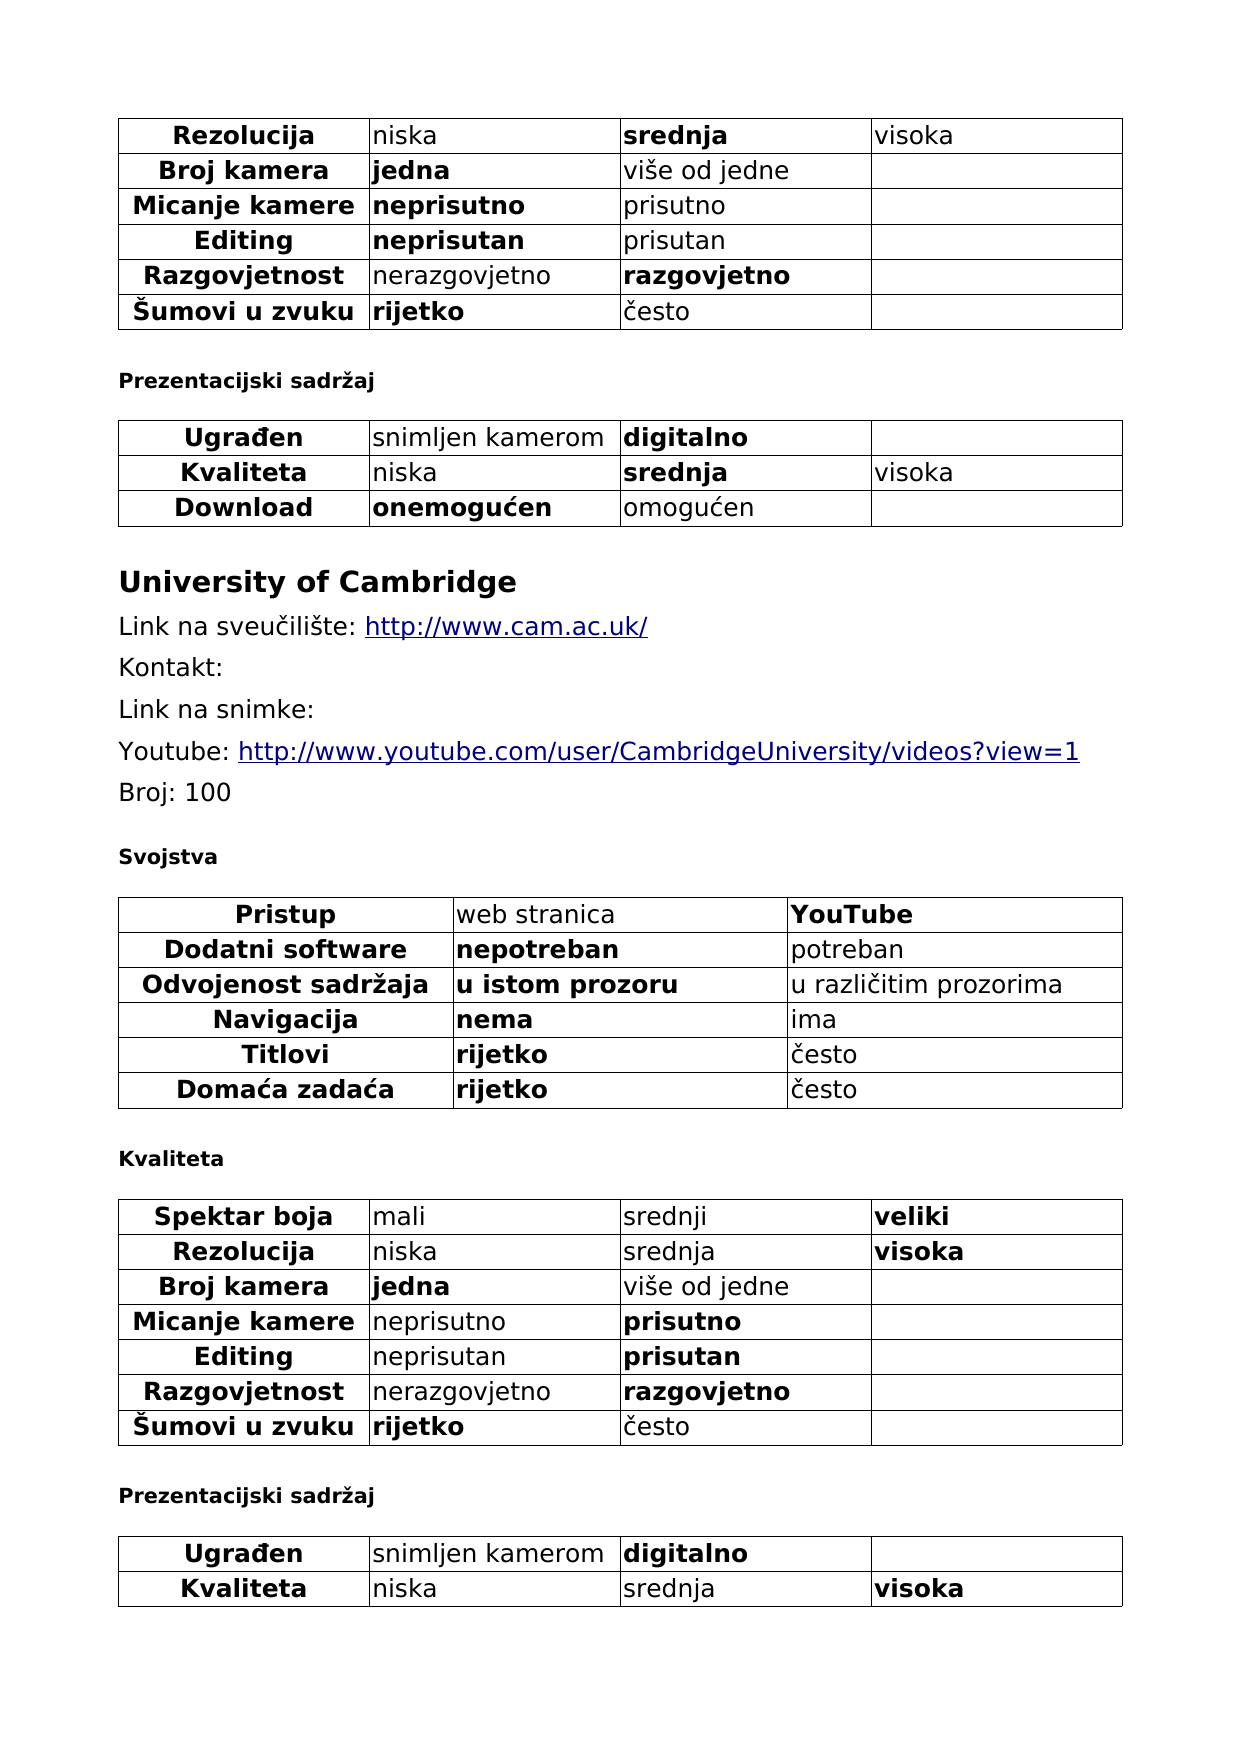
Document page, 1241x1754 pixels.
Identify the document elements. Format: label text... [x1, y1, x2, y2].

table_cell onemogućen [370, 491, 620, 526]
table_cell u različitim prozorima [788, 968, 1122, 1002]
table_cell srednja [621, 456, 871, 490]
table_cell Micanje kamere [119, 1305, 369, 1339]
table_cell [872, 1270, 1122, 1304]
table_cell visoka [872, 119, 1122, 153]
table_cell Odvojenost sadržaja [119, 968, 453, 1002]
table_header [872, 421, 1122, 455]
table_cell [872, 225, 1122, 258]
table_cell Šumovi u zvuku [119, 295, 369, 329]
table_cell [872, 1305, 1122, 1339]
table_cell visoka [872, 1235, 1122, 1269]
table_cell niska [370, 119, 620, 153]
table_header veliki [872, 1200, 1122, 1234]
table_cell često [788, 1038, 1122, 1072]
table_header digitalno [621, 421, 871, 455]
table_cell neprisutan [370, 225, 620, 258]
table_cell visoka [872, 456, 1122, 490]
table_cell jedna [370, 1270, 620, 1304]
table_cell rijetko [370, 295, 620, 329]
table_cell prisutan [621, 1340, 871, 1374]
text Youtube: http://www.youtube.com/user/CambridgeUniversity/videos?view=1 [118, 737, 1122, 766]
table_cell često [621, 295, 871, 329]
table_header srednji [621, 1200, 871, 1234]
table_cell prisutno [621, 1305, 871, 1339]
table_cell Razgovjetnost [119, 1375, 369, 1409]
table_cell [872, 1375, 1122, 1409]
table_cell Domaća zadaća [119, 1073, 453, 1107]
table_cell visoka [872, 1572, 1122, 1606]
table_cell Navigacija [119, 1003, 453, 1037]
table_cell prisutno [621, 189, 871, 223]
table_cell niska [370, 456, 620, 490]
table_header YouTube [788, 898, 1122, 932]
table_cell Kvaliteta [119, 1572, 369, 1606]
table_cell prisutan [621, 225, 871, 258]
table_cell rijetko [454, 1038, 787, 1072]
table_cell često [788, 1073, 1122, 1107]
table_cell [872, 1411, 1122, 1444]
table_cell Micanje kamere [119, 189, 369, 223]
text Broj: 100 [118, 778, 1122, 808]
table_cell razgovjetno [621, 260, 871, 294]
table_cell srednja [621, 119, 871, 153]
subtitle University of Cambridge [118, 565, 1122, 599]
table_cell Broj kamera [119, 154, 369, 188]
table_cell često [621, 1411, 871, 1444]
table_cell nerazgovjetno [370, 1375, 620, 1409]
table_cell srednja [621, 1235, 871, 1269]
table_cell Editing [119, 225, 369, 258]
table_header Pristup [119, 898, 453, 932]
table_cell više od jedne [621, 154, 871, 188]
table_cell Editing [119, 1340, 369, 1374]
text Link na snimke: [118, 695, 1122, 724]
table_cell u istom prozoru [454, 968, 787, 1002]
table_cell [872, 260, 1122, 294]
subtitle Kvaliteta [118, 1147, 1122, 1172]
table_cell srednja [621, 1572, 871, 1606]
table_header [872, 1537, 1122, 1571]
subtitle Prezentacijski sadržaj [118, 1484, 1122, 1509]
table_cell razgovjetno [621, 1375, 871, 1409]
table_cell Šumovi u zvuku [119, 1411, 369, 1444]
table_cell Rezolucija [119, 1235, 369, 1269]
table_cell [872, 154, 1122, 188]
table_header snimljen kamerom [370, 421, 620, 455]
table_cell rijetko [370, 1411, 620, 1444]
table_cell [872, 1340, 1122, 1374]
table_cell nema [454, 1003, 787, 1037]
table_header digitalno [621, 1537, 871, 1571]
table_cell [872, 295, 1122, 329]
table_cell omogućen [621, 491, 871, 526]
table_cell Razgovjetnost [119, 260, 369, 294]
table_cell jedna [370, 154, 620, 188]
table_cell Kvaliteta [119, 456, 369, 490]
table_cell nepotreban [454, 933, 787, 967]
table_cell ima [788, 1003, 1122, 1037]
table_cell neprisutno [370, 1305, 620, 1339]
table_cell Rezolucija [119, 119, 369, 153]
table_cell Download [119, 491, 369, 526]
table_cell nerazgovjetno [370, 260, 620, 294]
table_cell neprisutan [370, 1340, 620, 1374]
table_header Spektar boja [119, 1200, 369, 1234]
table_header Ugrađen [119, 421, 369, 455]
table_cell Broj kamera [119, 1270, 369, 1304]
table_header mali [370, 1200, 620, 1234]
text Link na sveučilište: http://www.cam.ac.uk/ [118, 612, 1122, 641]
table_header snimljen kamerom [370, 1537, 620, 1571]
table_cell [872, 189, 1122, 223]
table_cell [872, 491, 1122, 526]
table_cell niska [370, 1235, 620, 1269]
table_header web stranica [454, 898, 787, 932]
table_cell više od jedne [621, 1270, 871, 1304]
table_cell neprisutno [370, 189, 620, 223]
table_cell niska [370, 1572, 620, 1606]
table_header Ugrađen [119, 1537, 369, 1571]
table_cell potreban [788, 933, 1122, 967]
text Kontakt: [118, 653, 1122, 683]
table_cell Titlovi [119, 1038, 453, 1072]
table_cell rijetko [454, 1073, 787, 1107]
subtitle Svojstva [118, 845, 1122, 869]
table_cell Dodatni software [119, 933, 453, 967]
subtitle Prezentacijski sadržaj [118, 369, 1122, 393]
